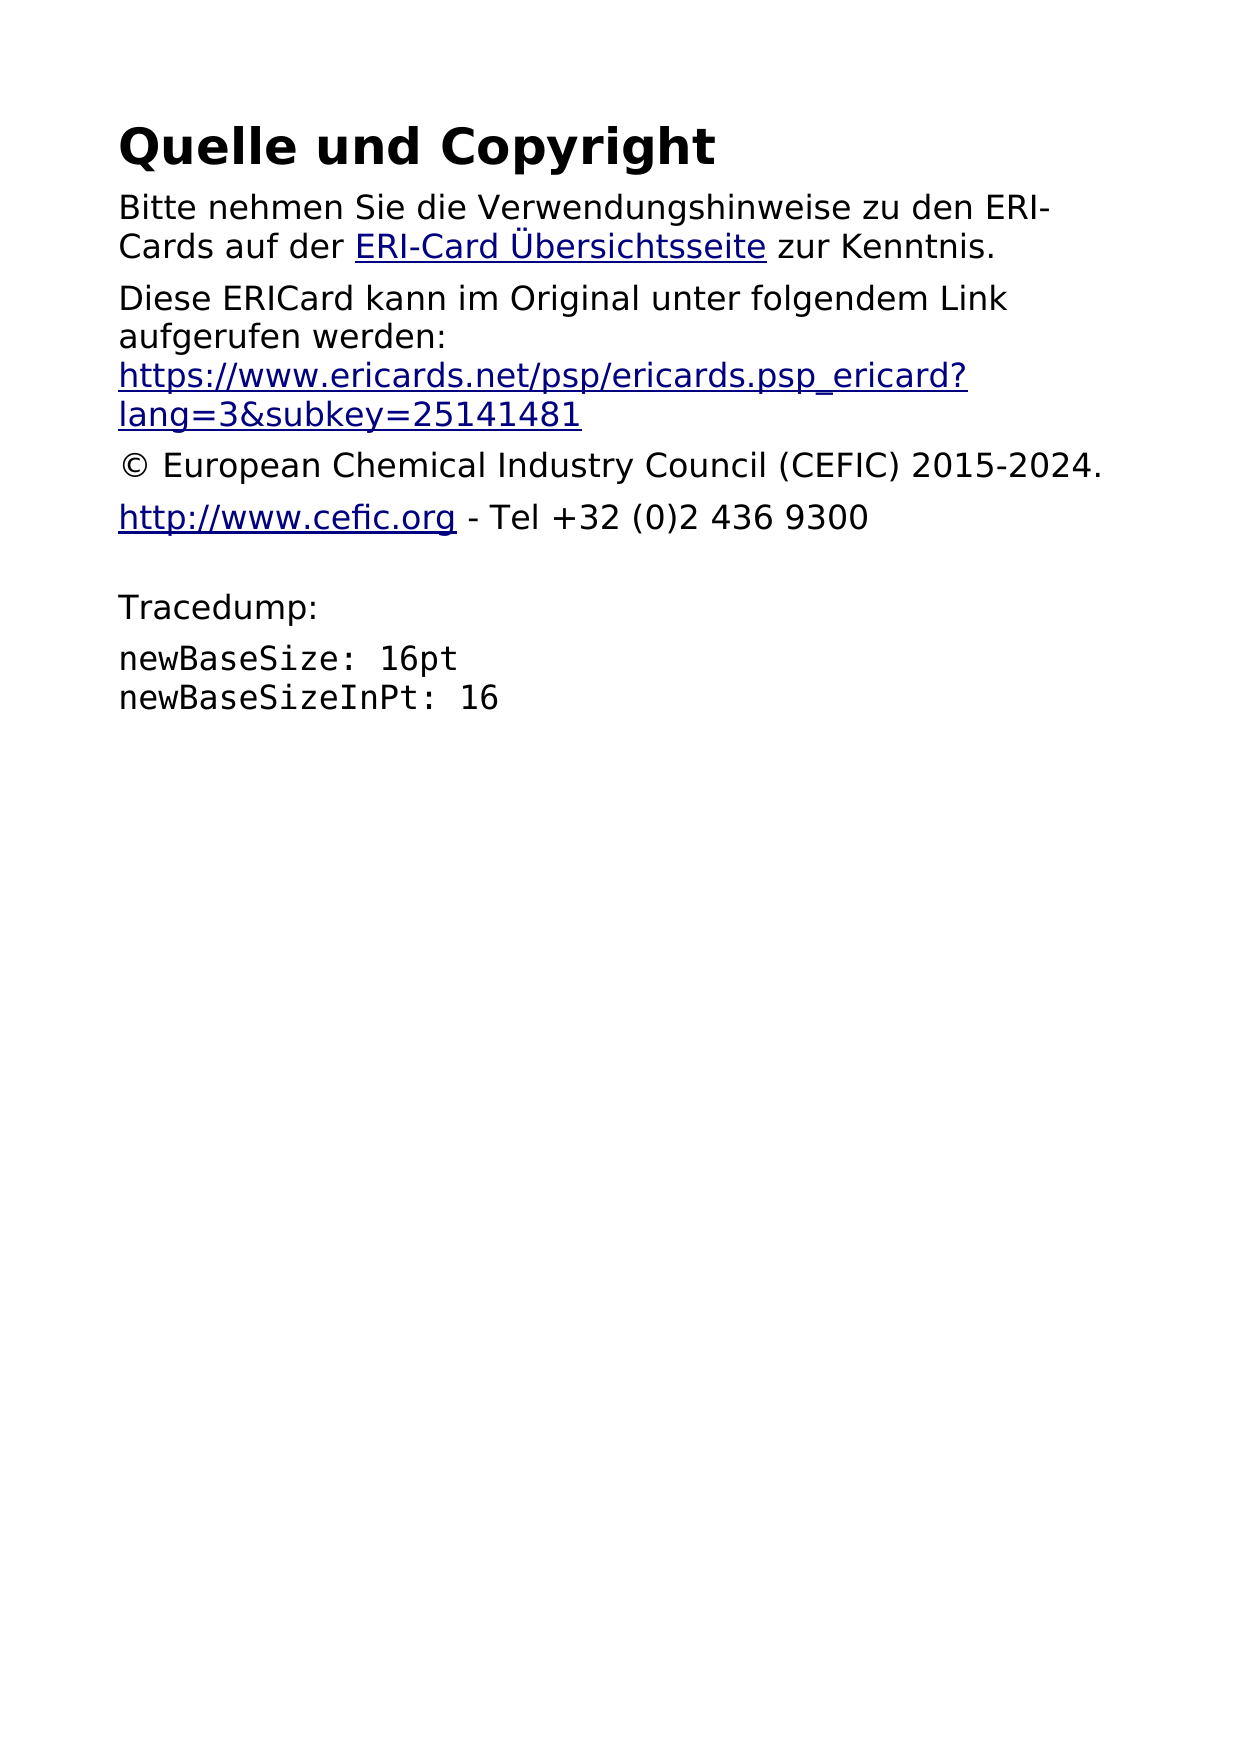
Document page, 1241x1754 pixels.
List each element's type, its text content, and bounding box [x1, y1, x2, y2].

text newBaseSize: 16pt newBaseSizeInPt: 16 [118, 640, 1122, 718]
text Tracedump: [118, 550, 1122, 627]
text Bitte nehmen Sie die Verwendungshinweise zu den ERI-Cards auf der ERI-Card Übersichtsseite zur Kenntnis. [118, 189, 1122, 267]
text Diese ERICard kann im Original unter folgendem Link aufgerufen werden: https://www.ericards.net/psp/ericards.psp_ericard?lang=3&subkey=25141481 [118, 279, 1122, 434]
subtitle Quelle und Copyright [118, 118, 1122, 176]
text http://www.cefic.org - Tel +32 (0)2 436 9300 [118, 498, 1122, 537]
text © European Chemical Industry Council (CEFIC) 2015-2024. [118, 447, 1122, 486]
